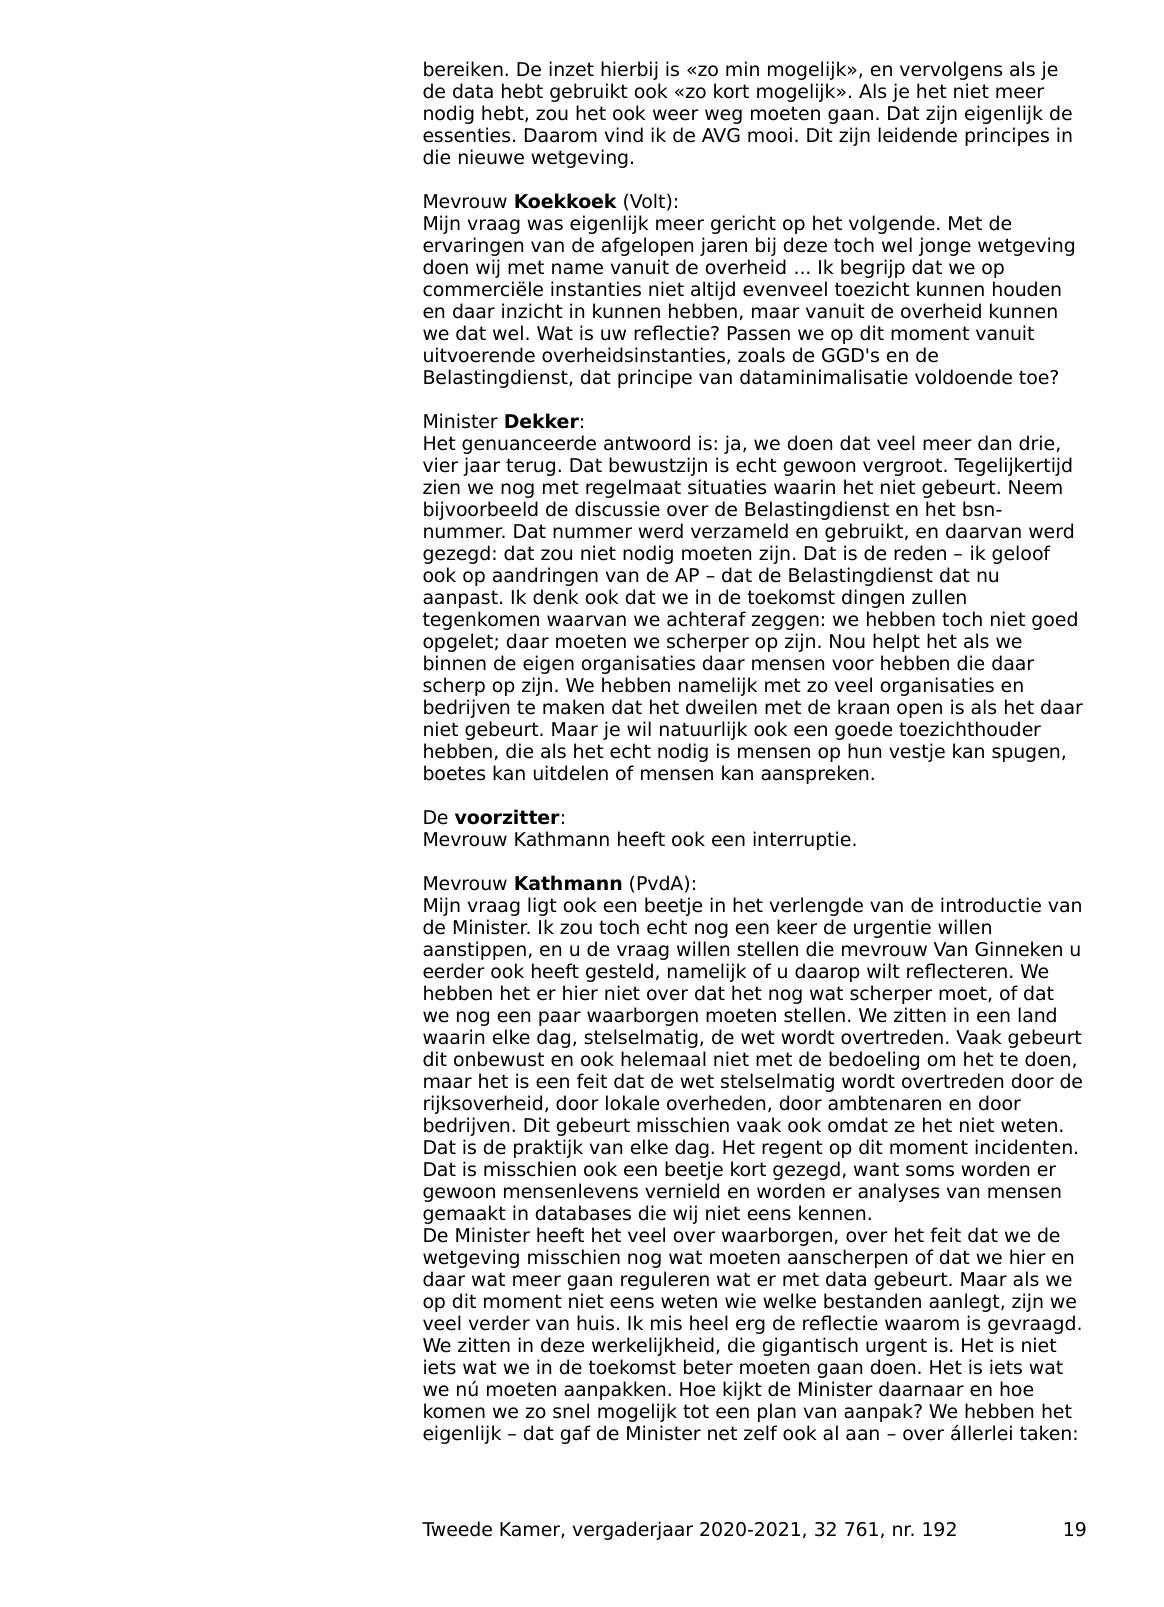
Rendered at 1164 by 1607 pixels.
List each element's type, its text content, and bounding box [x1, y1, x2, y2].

text Het genuanceerde antwoord is: ja, we doen dat veel meer dan drie, vier jaar terug. Dat bewustzijn is echt gewoon vergroot. Tegelijkertijd zien we nog met regelmaat situaties waarin het niet gebeurt. Neem bijvoorbeeld de discussie over de Belastingdienst en het bsn-nummer. Dat nummer werd verzameld en gebruikt, en daarvan werd gezegd: dat zou niet nodig moeten zijn. Dat is de reden – ik geloof ook op aandringen van de AP – dat de Belastingdienst dat nu aanpast. Ik denk ook dat we in de toekomst dingen zullen tegenkomen waarvan we achteraf zeggen: we hebben toch niet goed opgelet; daar moeten we scherper op zijn. Nou helpt het als we binnen de eigen organisaties daar mensen voor hebben die daar scherp op zijn. We hebben namelijk met zo veel organisaties en bedrijven te maken dat het dweilen met de kraan open is als het daar niet gebeurt. Maar je wil natuurlijk ook een goede toezichthouder hebben, die als het echt nodig is mensen op hun vestje kan spugen, boetes kan uitdelen of mensen kan aanspreken. [422, 433, 1087, 785]
text Mijn vraag was eigenlijk meer gericht op het volgende. Met de ervaringen van de afgelopen jaren bij deze toch wel jonge wetgeving doen wij met name vanuit de overheid ... Ik begrijp dat we op commerciële instanties niet altijd evenveel toezicht kunnen houden en daar inzicht in kunnen hebben, maar vanuit de overheid kunnen we dat wel. Wat is uw reflectie? Passen we op dit moment vanuit uitvoerende overheidsinstanties, zoals de GGD's en de Belastingdienst, dat principe van dataminimalisatie voldoende toe? [422, 213, 1087, 389]
text Mijn vraag ligt ook een beetje in het verlengde van de introductie van de Minister. Ik zou toch echt nog een keer de urgentie willen aanstippen, en u de vraag willen stellen die mevrouw Van Ginneken u eerder ook heeft gesteld, namelijk of u daarop wilt reflecteren. We hebben het er hier niet over dat het nog wat scherper moet, of dat we nog een paar waarborgen moeten stellen. We zitten in een land waarin elke dag, stelselmatig, de wet wordt overtreden. Vaak gebeurt dit onbewust en ook helemaal niet met de bedoeling om het te doen, maar het is een feit dat de wet stelselmatig wordt overtreden door de rijksoverheid, door lokale overheden, door ambtenaren en door bedrijven. Dit gebeurt misschien vaak ook omdat ze het niet weten. Dat is de praktijk van elke dag. Het regent op dit moment incidenten. Dat is misschien ook een beetje kort gezegd, want soms worden er gewoon mensenlevens vernield en worden er analyses van mensen gemaakt in databases die wij niet eens kennen. [422, 895, 1087, 1225]
text Mevrouw Koekkoek (Volt): [422, 191, 1087, 213]
text bereiken. De inzet hierbij is «zo min mogelijk», en vervolgens als je de data hebt gebruikt ook «zo kort mogelijk». Als je het niet meer nodig hebt, zou het ook weer weg moeten gaan. Dat zijn eigenlijk de essenties. Daarom vind ik de AVG mooi. Dit zijn leidende principes in die nieuwe wetgeving. [422, 59, 1087, 169]
text De Minister heeft het veel over waarborgen, over het feit dat we de wetgeving misschien nog wat moeten aanscherpen of dat we hier en daar wat meer gaan reguleren wat er met data gebeurt. Maar als we op dit moment niet eens weten wie welke bestanden aanlegt, zijn we veel verder van huis. Ik mis heel erg de reflectie waarom is gevraagd. We zitten in deze werkelijkheid, die gigantisch urgent is. Het is niet iets wat we in de toekomst beter moeten gaan doen. Het is iets wat we nú moeten aanpakken. Hoe kijkt de Minister daarnaar en hoe komen we zo snel mogelijk tot een plan van aanpak? We hebben het eigenlijk – dat gaf de Minister net zelf ook al aan – over állerlei taken: [422, 1225, 1087, 1444]
text Mevrouw Kathmann heeft ook een interruptie. [422, 829, 1087, 851]
text Mevrouw Kathmann (PvdA): [422, 873, 1087, 895]
text Minister Dekker: [422, 411, 1087, 433]
text De voorzitter: [422, 807, 1087, 829]
